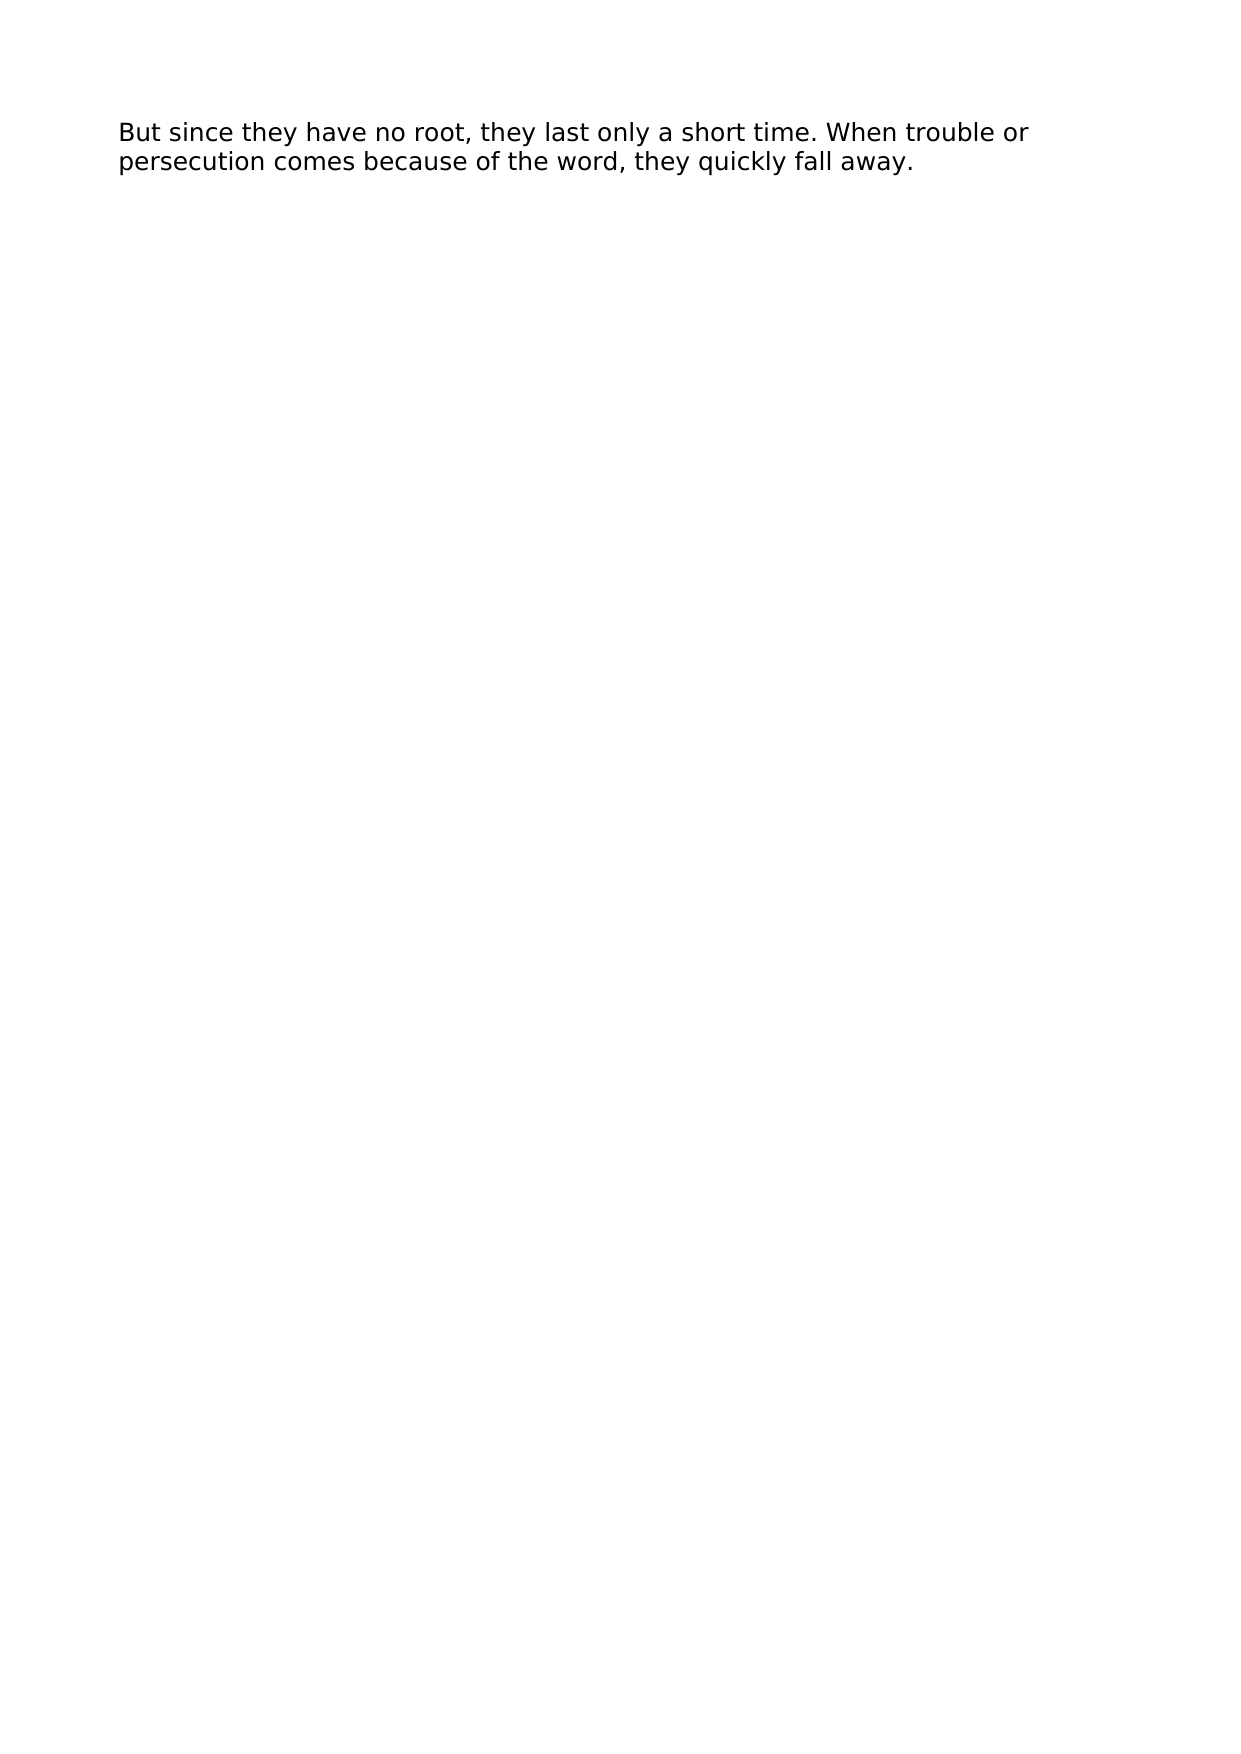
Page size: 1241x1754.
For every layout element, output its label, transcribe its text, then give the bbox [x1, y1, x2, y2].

text But since they have no root, they last only a short time. When trouble or persecution comes because of the word, they quickly fall away. [118, 118, 1122, 176]
